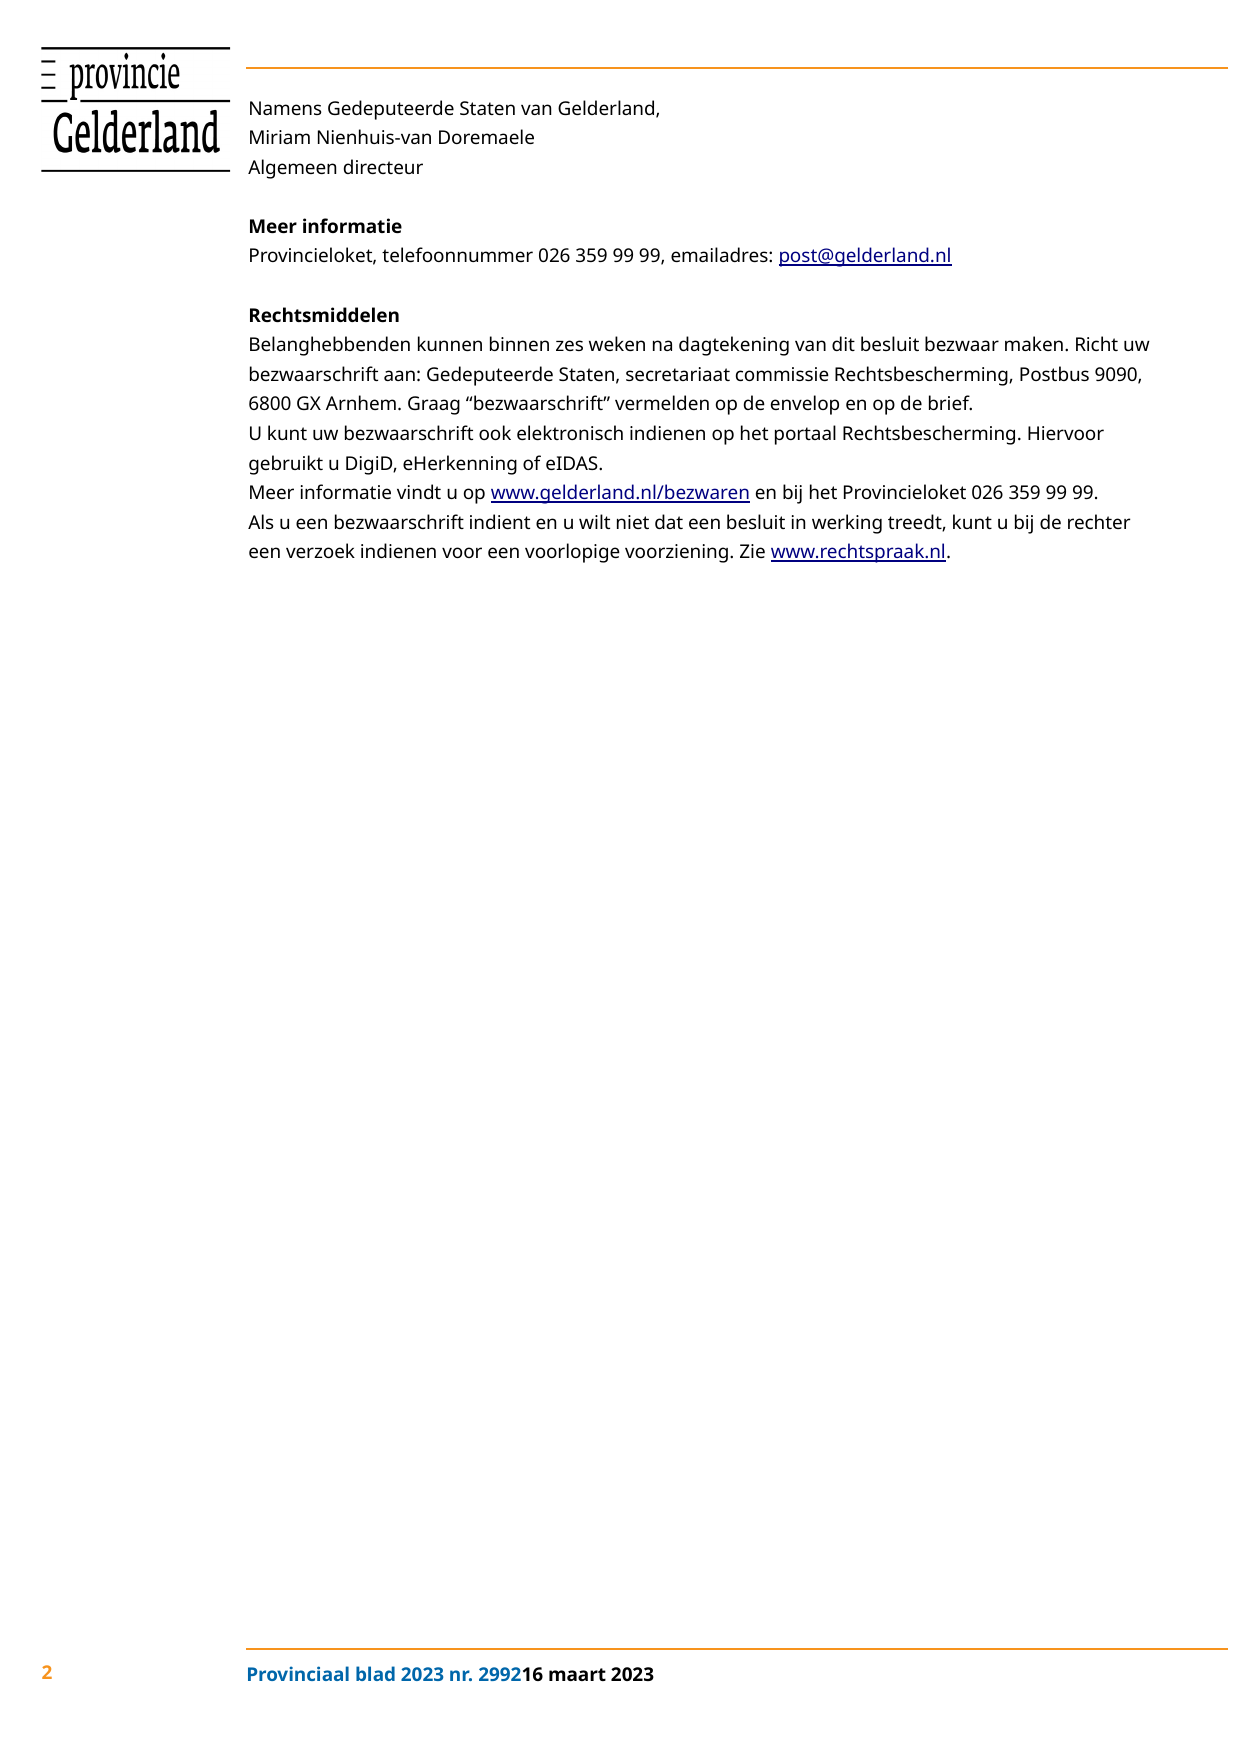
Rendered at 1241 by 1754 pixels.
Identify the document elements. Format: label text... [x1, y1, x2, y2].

text Rechtsmiddelen [248, 302, 1152, 328]
text Provincieloket, telefoonnummer 026 359 99 99, emailadres: post@gelderland.nl [248, 243, 1152, 268]
text U kunt uw bezwaarschrift ook elektronisch indienen op het portaal Rechtsbescherming. Hiervoor gebruikt u DigiD, eHerkenning of eIDAS. [248, 420, 1152, 476]
text Algemeen directeur [248, 154, 1152, 180]
text Meer informatie vindt u op www.gelderland.nl/bezwaren en bij het Provincieloket 026 359 99 99. [248, 479, 1152, 505]
picture [41, 47, 231, 172]
text Miriam Nienhuis-van Doremaele [248, 124, 1152, 150]
text Als u een bezwaarschrift indient en u wilt niet dat een besluit in werking treedt, kunt u bij de rechter een verzoek indienen voor een voorlopige voorziening. Zie www.rechtspraak.nl. [248, 509, 1152, 564]
text Meer informatie [248, 213, 1152, 239]
text Belanghebbenden kunnen binnen zes weken na dagtekening van dit besluit bezwaar maken. Richt uw bezwaarschrift aan: Gedeputeerde Staten, secretariaat commissie Rechtsbescherming, Postbus 9090, 6800 GX Arnhem. Graag “bezwaarschrift” vermelden op de envelop en op de brief. [248, 331, 1152, 416]
text Namens Gedeputeerde Staten van Gelderland, [248, 95, 1152, 121]
